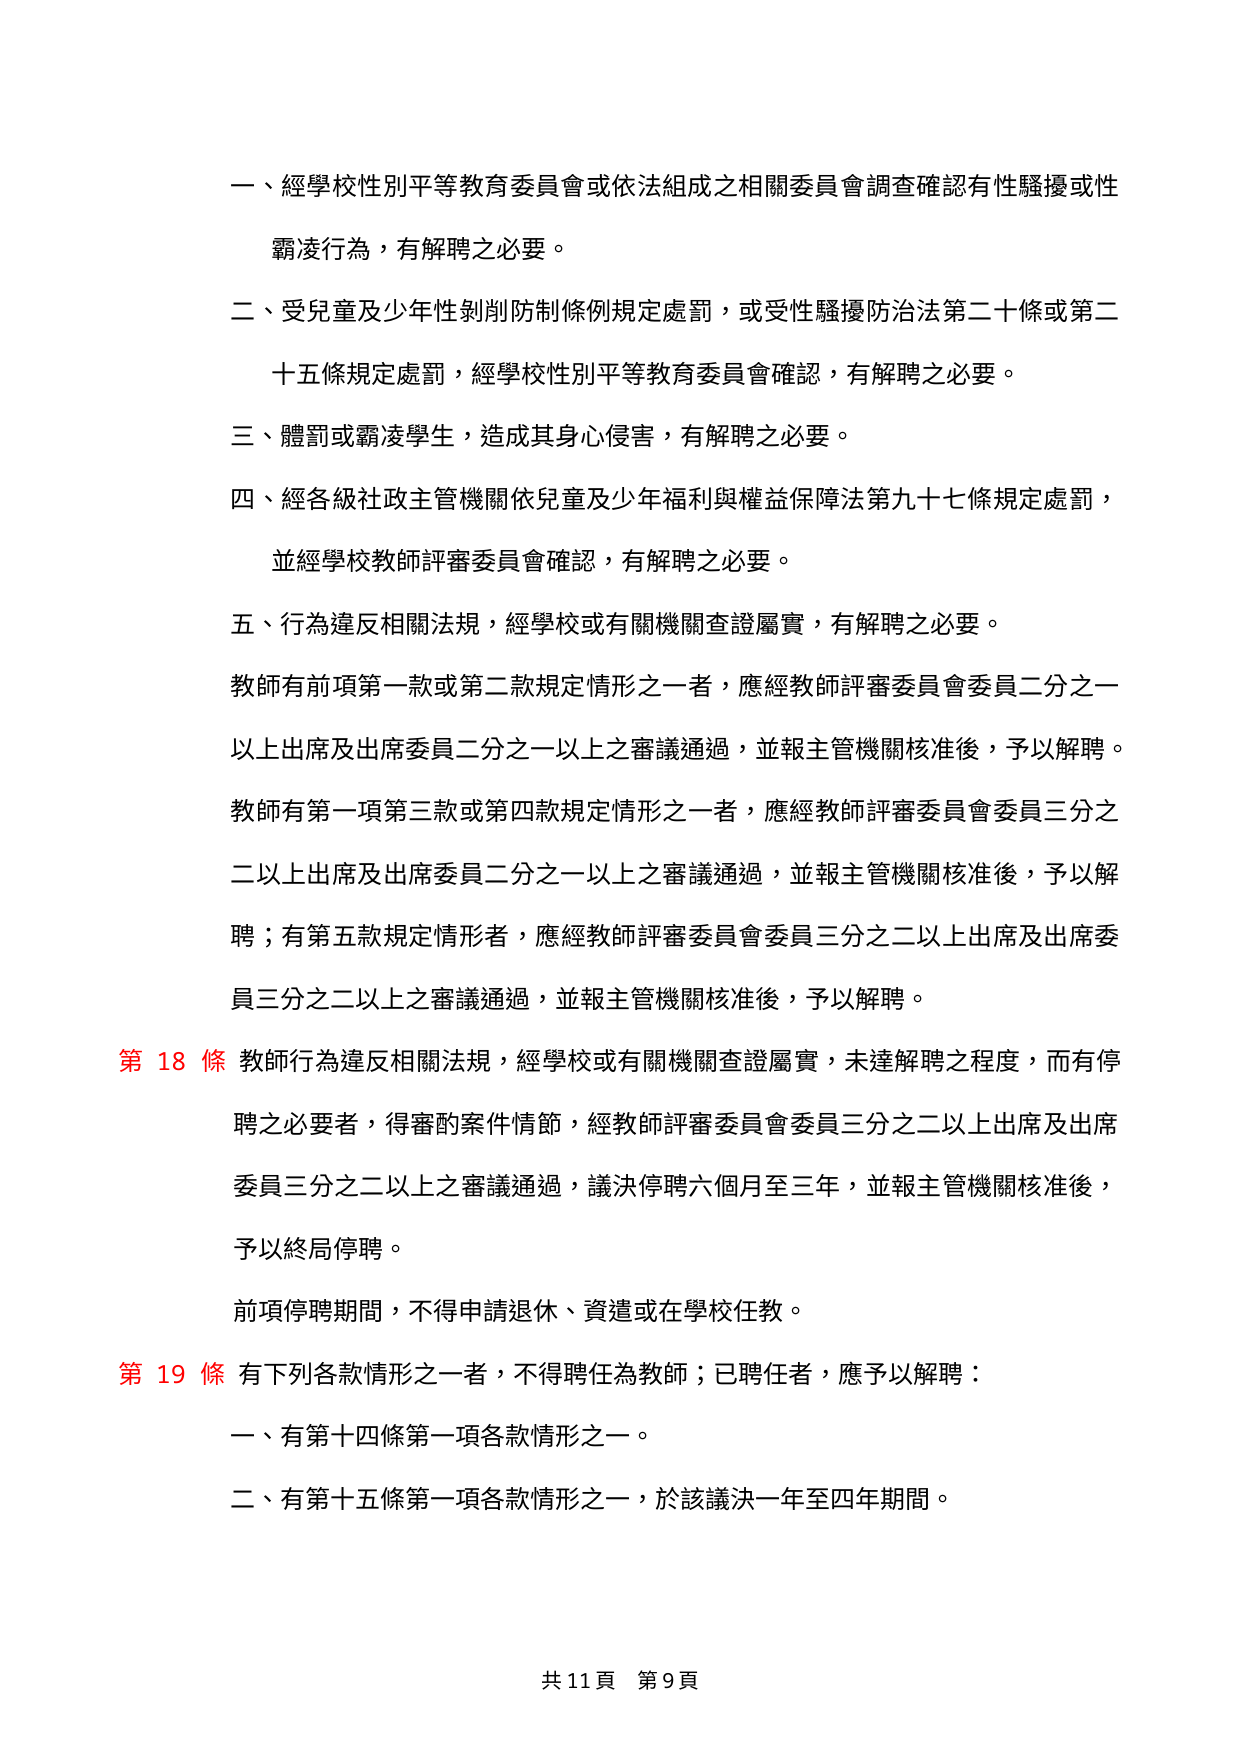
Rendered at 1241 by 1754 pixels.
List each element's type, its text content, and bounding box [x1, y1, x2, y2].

text 三、體罰或霸凌學生，造成其身心侵害，有解聘之必要。 [230, 393, 1122, 456]
text 教師有第一項第三款或第四款規定情形之一者，應經教師評審委員會委員三分之二以上出席及出席委員二分之一以上之審議通過，並報主管機關核准後，予以解聘；有第五款規定情形者，應經教師評審委員會委員三分之二以上出席及出席委員三分之二以上之審議通過，並報主管機關核准後，予以解聘。 [230, 768, 1122, 1018]
text 一、有第十四條第一項各款情形之一。 [118, 1393, 1122, 1456]
text 二、受兒童及少年性剝削防制條例規定處罰，或受性騷擾防治法第二十條或第二十五條規定處罰，經學校性別平等教育委員會確認，有解聘之必要。 [230, 268, 1122, 393]
text 一、經學校性別平等教育委員會或依法組成之相關委員會調查確認有性騷擾或性霸凌行為，有解聘之必要。 [230, 143, 1122, 268]
text 四、經各級社政主管機關依兒童及少年福利與權益保障法第九十七條規定處罰，並經學校教師評審委員會確認，有解聘之必要。 [230, 456, 1122, 581]
text 第 19 條 有下列各款情形之一者，不得聘任為教師；已聘任者，應予以解聘： [118, 1331, 1122, 1393]
text 二、有第十五條第一項各款情形之一，於該議決一年至四年期間。 [118, 1456, 1122, 1518]
text 第 18 條 教師行為違反相關法規，經學校或有關機關查證屬實，未達解聘之程度，而有停聘之必要者，得審酌案件情節，經教師評審委員會委員三分之二以上出席及出席委員三分之二以上之審議通過，議決停聘六個月至三年，並報主管機關核准後，予以終局停聘。 [118, 1018, 1122, 1268]
text 教師有前項第一款或第二款規定情形之一者，應經教師評審委員會委員二分之一以上出席及出席委員二分之一以上之審議通過，並報主管機關核准後，予以解聘。 [230, 643, 1122, 768]
text 五、行為違反相關法規，經學校或有關機關查證屬實，有解聘之必要。 [230, 581, 1122, 643]
text 前項停聘期間，不得申請退休、資遣或在學校任教。 [118, 1268, 1122, 1331]
